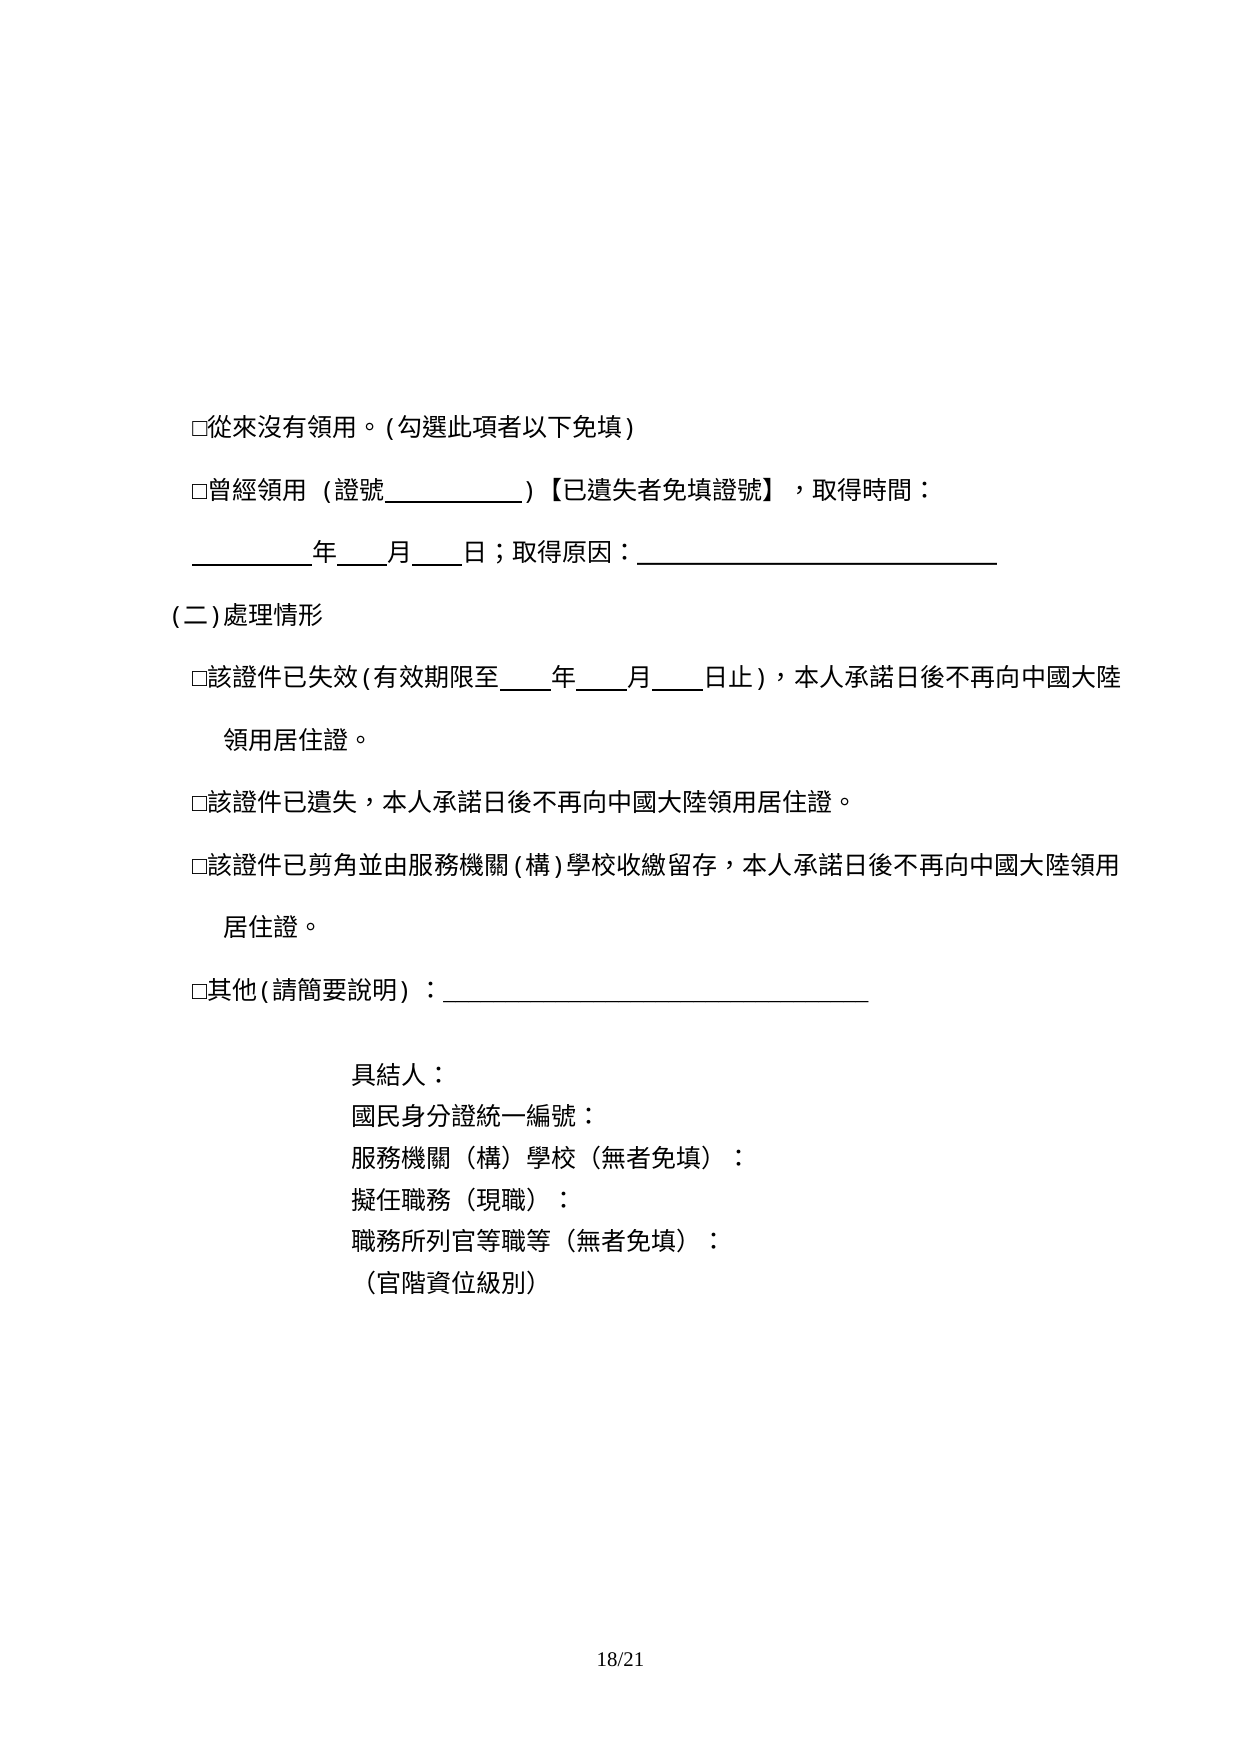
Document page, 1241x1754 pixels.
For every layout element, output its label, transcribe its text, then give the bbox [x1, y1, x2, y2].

text 具結人： [118, 1051, 1122, 1092]
text (二)處理情形 [168, 572, 1122, 634]
text 擬任職務（現職）： [118, 1176, 1122, 1217]
text □該證件已剪角並由服務機關(構)學校收繳留存，本人承諾日後不再向中國大陸領用居住證。 [192, 822, 1122, 947]
text □該證件已失效(有效期限至 年 月 日止)，本人承諾日後不再向中國大陸領用居住證。 [192, 634, 1122, 759]
text □曾經領用 (證號 )【已遺失者免填證號】，取得時間： [192, 447, 1122, 509]
text 服務機關（構）學校（無者免填）： [118, 1134, 1122, 1176]
text 國民身分證統一編號： [118, 1092, 1122, 1134]
text 年 月 日；取得原因：________________________ [192, 509, 1122, 572]
text □從來沒有領用。(勾選此項者以下免填) [192, 384, 1122, 447]
text □其他(請簡要說明) ：__________________________________ [192, 947, 1122, 1009]
text （官階資位級別） [118, 1259, 1122, 1301]
text 職務所列官等職等（無者免填）： [118, 1217, 1122, 1259]
text □該證件已遺失，本人承諾日後不再向中國大陸領用居住證。 [192, 759, 1122, 822]
